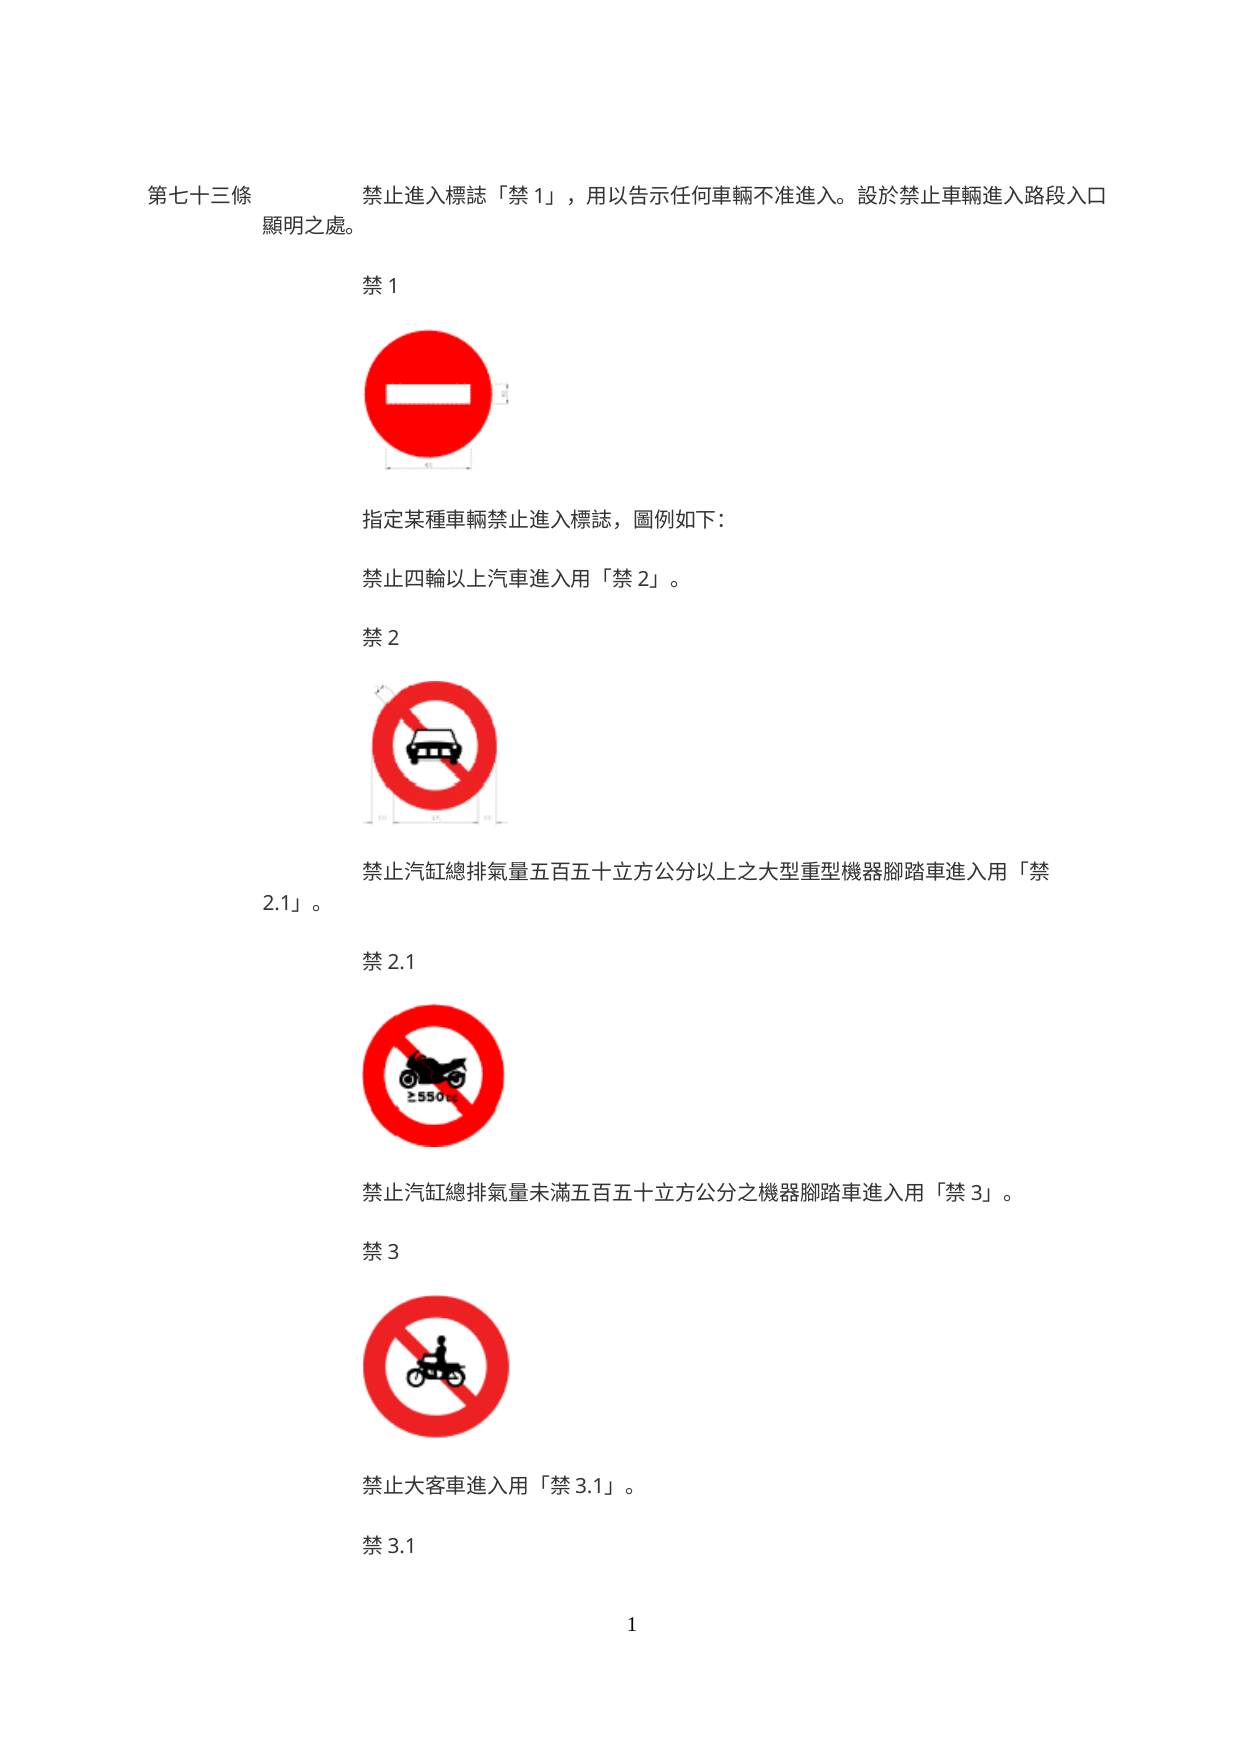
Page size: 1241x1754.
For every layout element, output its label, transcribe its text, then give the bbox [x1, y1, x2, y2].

text 指定某種車輛禁止進入標誌，圖例如下： [148, 503, 1116, 533]
text 禁2 [148, 622, 1116, 652]
text 禁止汽缸總排氣量未滿五百五十立方公分之機器腳踏車進入用「禁3」。 [148, 1176, 1116, 1206]
text 禁3 [148, 1236, 1116, 1266]
text 第七十三條 禁止進入標誌「禁1」，用以告示任何車輛不准進入。設於禁止車輛進入路段入口顯明之處。 [148, 179, 1116, 240]
text 禁2.1 [148, 945, 1116, 976]
picture [362, 681, 508, 827]
text 禁止四輪以上汽車進入用「禁2」。 [148, 562, 1116, 592]
text 禁止汽缸總排氣量五百五十立方公分以上之大型重型機器腳踏車進入用「禁2.1」。 [148, 856, 1116, 916]
picture [362, 328, 513, 474]
picture [362, 1295, 511, 1441]
text 禁止大客車進入用「禁3.1」。 [148, 1469, 1116, 1500]
text 禁1 [148, 269, 1116, 299]
text 禁3.1 [148, 1529, 1116, 1559]
picture [362, 1004, 505, 1147]
